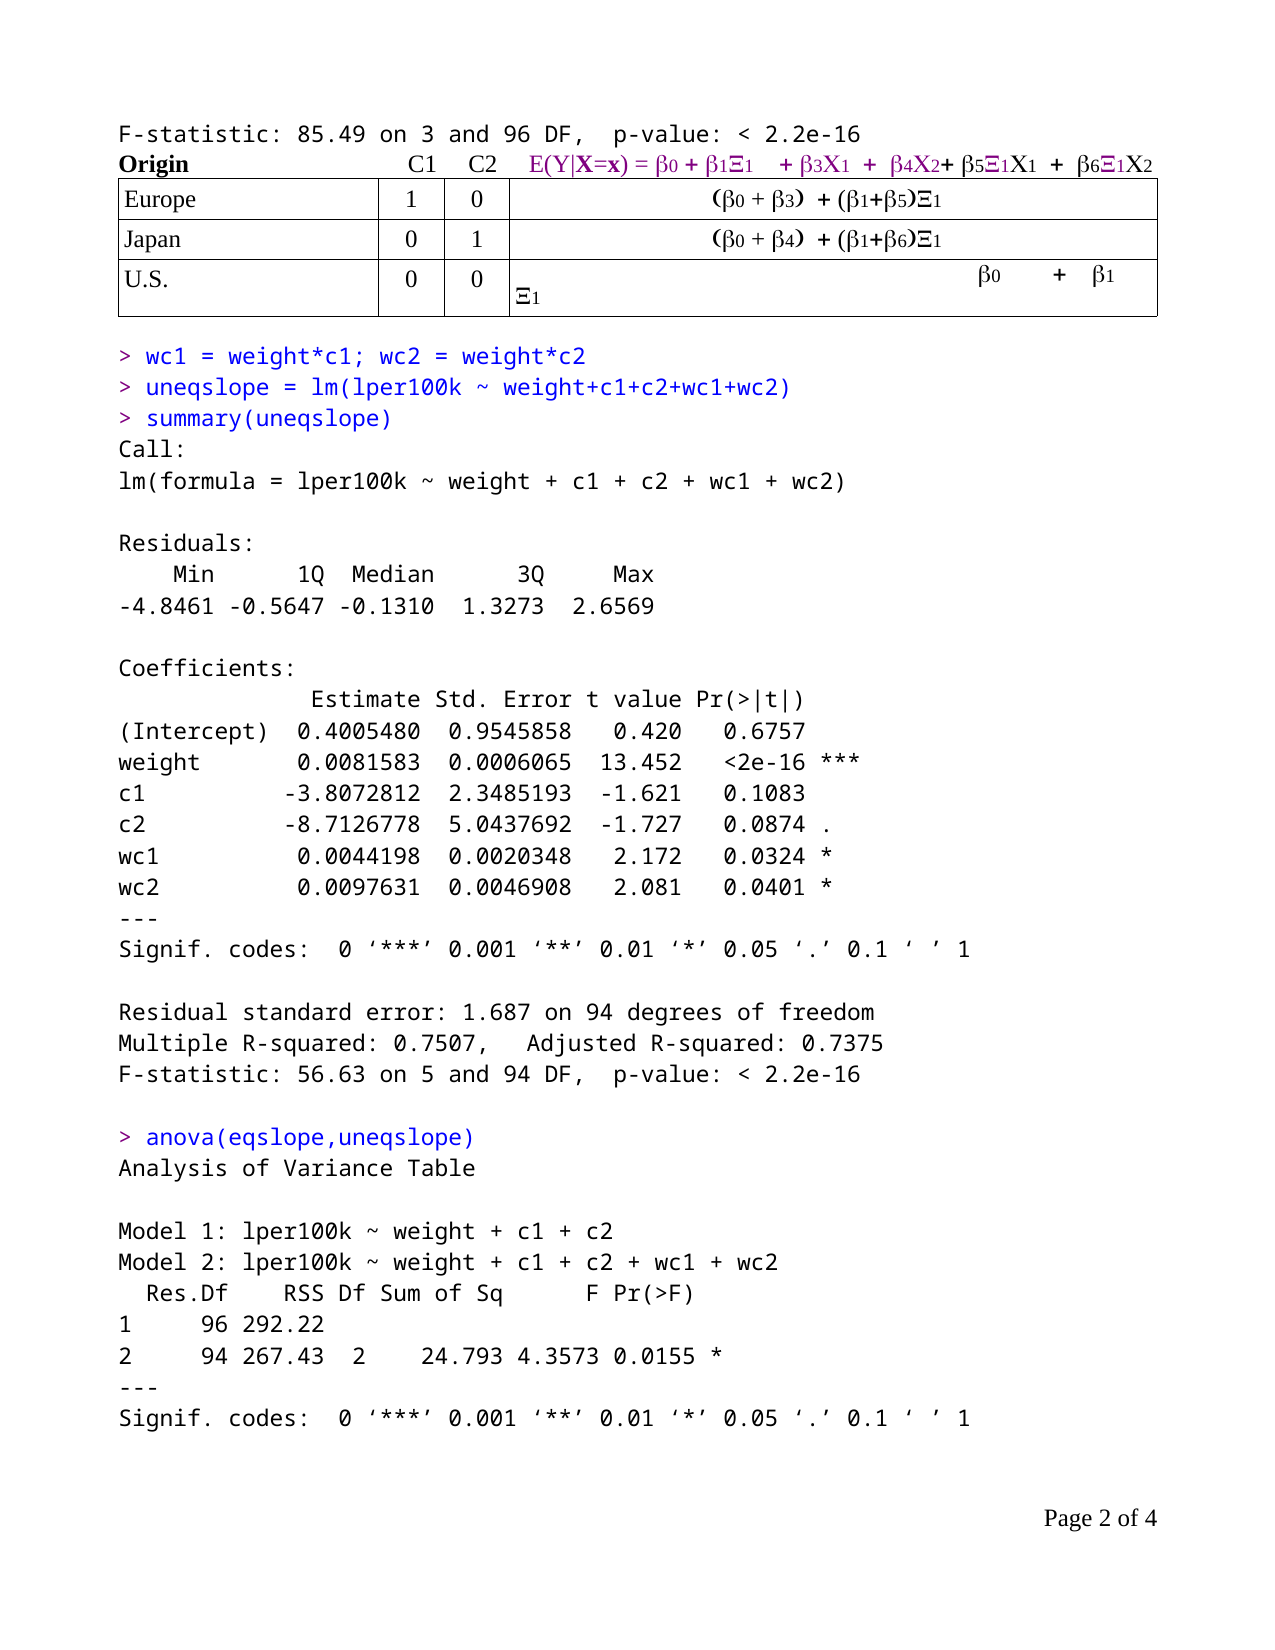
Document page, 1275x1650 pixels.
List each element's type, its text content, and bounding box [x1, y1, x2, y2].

text F-statistic: 56.63 on 5 and 94 DF, p-value: < 2.2e-16 [118, 1058, 1157, 1090]
text --- [118, 1371, 1157, 1402]
table_cell 0 [379, 260, 444, 316]
table_header 0 [445, 179, 509, 218]
table_cell β0 + β1 X1 [510, 260, 1157, 316]
text 1 96 292.22 [118, 1308, 1157, 1340]
text weight 0.0081583 0.0006065 13.452 <2e-16 *** [118, 746, 1157, 777]
text F-statistic: 85.49 on 3 and 96 DF, p-value: < 2.2e-16 [118, 118, 1157, 149]
text Residuals: [118, 527, 1157, 558]
text wc1 0.0044198 0.0020348 2.172 0.0324 * [118, 840, 1157, 871]
text Model 2: lper100k ~ weight + c1 + c2 + wc1 + wc2 [118, 1246, 1157, 1277]
text lm(formula = lper100k ~ weight + c1 + c2 + wc1 + wc2) [118, 465, 1157, 496]
text Model 1: lper100k ~ weight + c1 + c2 [118, 1215, 1157, 1246]
text Signif. codes: 0 ‘***’ 0.001 ‘**’ 0.01 ‘*’ 0.05 ‘.’ 0.1 ‘ ’ 1 [118, 1402, 1157, 1433]
table_cell Japan [119, 220, 378, 259]
text --- [118, 902, 1157, 933]
table_cell 0 [379, 220, 444, 259]
text Estimate Std. Error t value Pr(>|t|) [118, 683, 1157, 715]
text Residual standard error: 1.687 on 94 degrees of freedom [118, 996, 1157, 1027]
text Res.Df RSS Df Sum of Sq F Pr(>F) [118, 1277, 1157, 1308]
text Analysis of Variance Table [118, 1152, 1157, 1183]
text > wc1 = weight*c1; wc2 = weight*c2 [118, 340, 1157, 371]
text > uneqslope = lm(lper100k ~ weight+c1+c2+wc1+wc2) [118, 371, 1157, 402]
table_cell 0 [445, 260, 509, 316]
text Multiple R-squared: 0.7507, Adjusted R-squared: 0.7375 [118, 1027, 1157, 1058]
text > anova(eqslope,uneqslope) [118, 1121, 1157, 1152]
text Signif. codes: 0 ‘***’ 0.001 ‘**’ 0.01 ‘*’ 0.05 ‘.’ 0.1 ‘ ’ 1 [118, 933, 1157, 965]
table_cell 1 [445, 220, 509, 259]
table_header Europe [119, 179, 378, 218]
text Call: [118, 433, 1157, 465]
table_header 1 [379, 179, 444, 218]
text c1 -3.8072812 2.3485193 -1.621 0.1083 [118, 777, 1157, 808]
table_header (β0 + β3) + (β1+β5)X1 [510, 179, 1157, 218]
text -4.8461 -0.5647 -0.1310 1.3273 2.6569 [118, 590, 1157, 621]
text Coefficients: [118, 652, 1157, 683]
table_cell U.S. [119, 260, 378, 316]
text wc2 0.0097631 0.0046908 2.081 0.0401 * [118, 871, 1157, 902]
text c2 -8.7126778 5.0437692 -1.727 0.0874 . [118, 808, 1157, 840]
text Origin C1 C2 E(Y|X=x) = β0 + β1X1 + β3C1 + β4C2+ β5X1C1 + β6X1C2 [118, 149, 1157, 178]
text 2 94 267.43 2 24.793 4.3573 0.0155 * [118, 1340, 1157, 1371]
table_cell (β0 + β4) + (β1+β6)X1 [510, 220, 1157, 259]
text > summary(uneqslope) [118, 402, 1157, 433]
text (Intercept) 0.4005480 0.9545858 0.420 0.6757 [118, 715, 1157, 746]
text Min 1Q Median 3Q Max [118, 558, 1157, 590]
